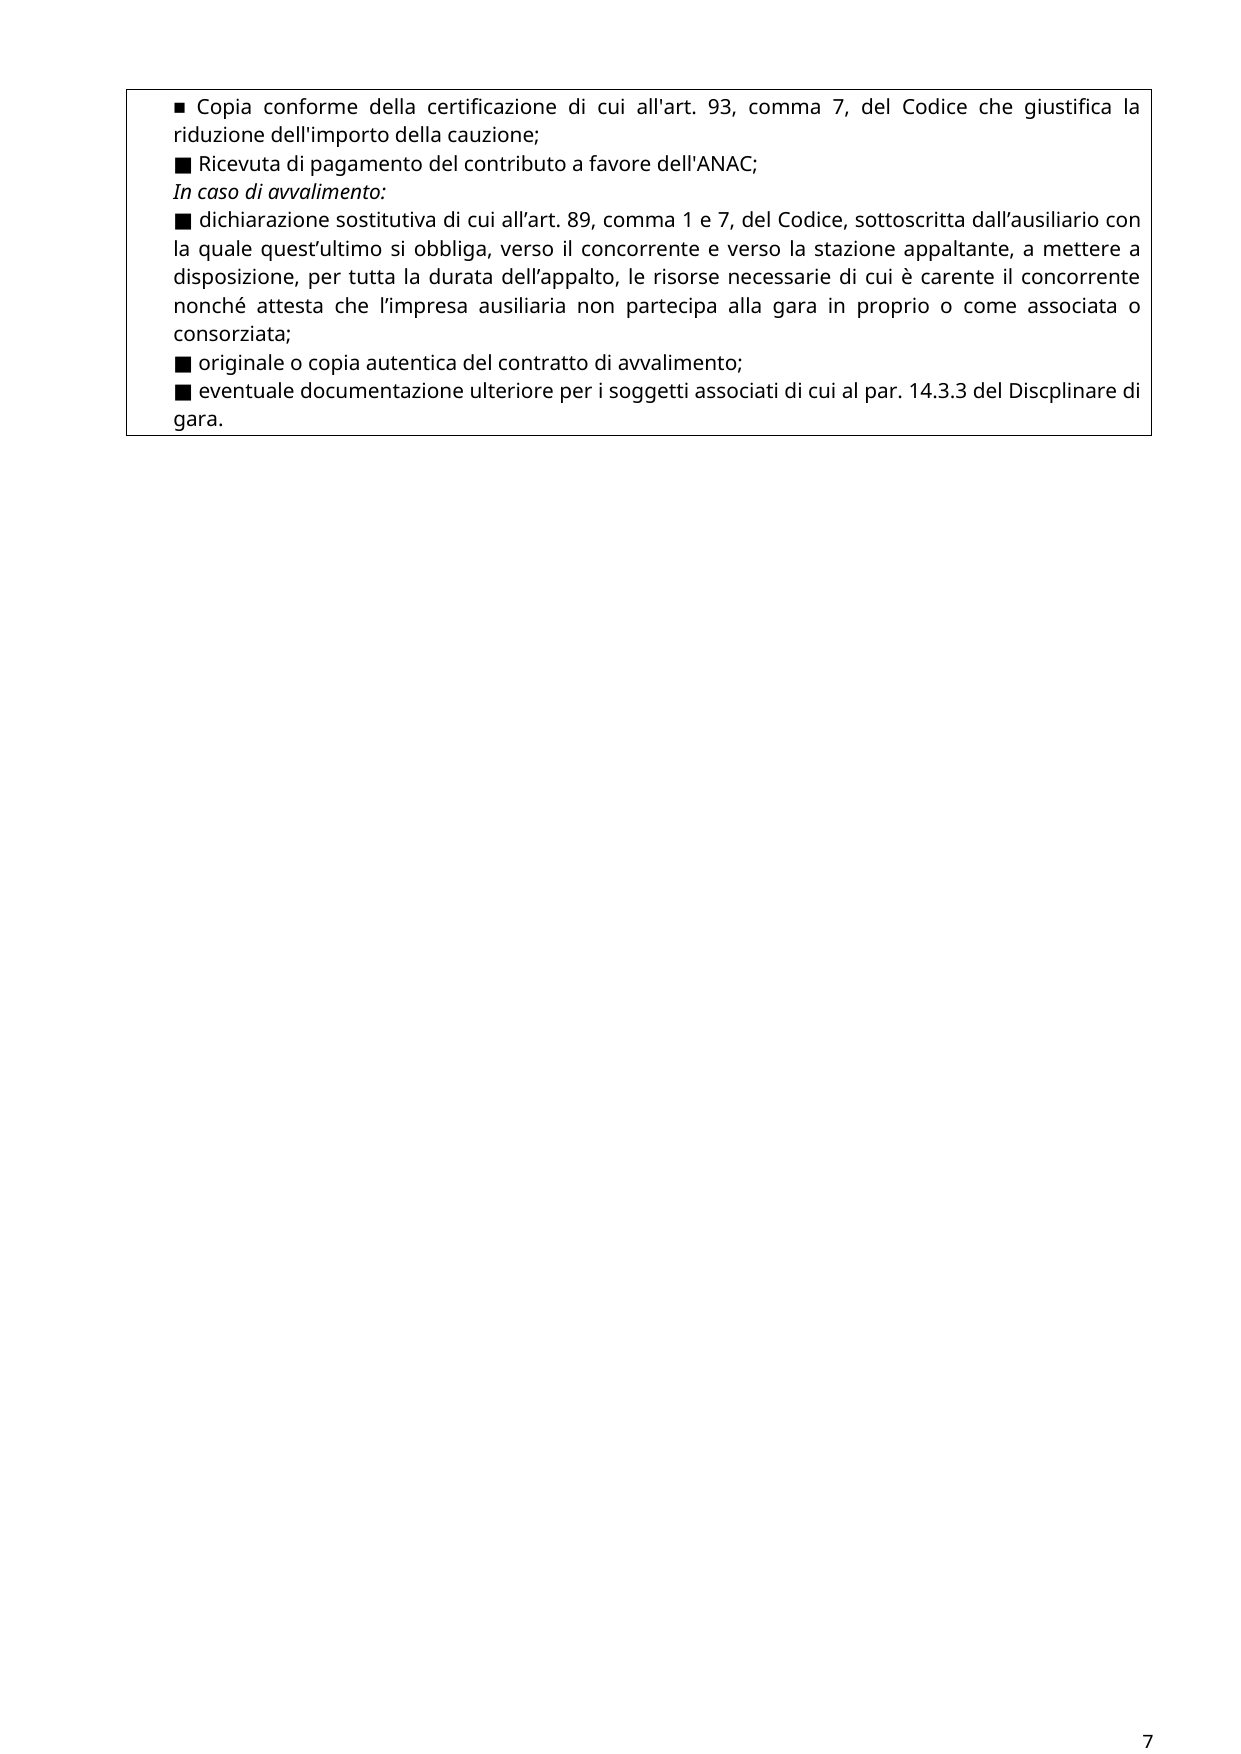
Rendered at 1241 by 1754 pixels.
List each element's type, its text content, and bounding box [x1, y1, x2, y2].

list ■ Copia conforme della certificazione di cui all'art. 93, comma 7, del Codice che giustifica la riduzione dell'importo della cauzione; [127, 90, 1151, 146]
list In caso di avvalimento: [127, 174, 1151, 202]
list ■ eventuale documentazione ulteriore per i soggetti associati di cui al par. 14.3.3 del Discplinare di gara. [127, 373, 1151, 435]
list ■ dichiarazione sostitutiva di cui all’art. 89, comma 1 e 7, del Codice, sottoscritta dall’ausiliario con la quale quest’ultimo si obbliga, verso il concorrente e verso la stazione appaltante, a mettere a disposizione, per tutta la durata dell’appalto, le risorse necessarie di cui è carente il concorrente nonché attesta che l’impresa ausiliaria non partecipa alla gara in proprio o come associata o consorziata; [127, 202, 1151, 344]
list ■ originale o copia autentica del contratto di avvalimento; [127, 344, 1151, 373]
list ■ Ricevuta di pagamento del contributo a favore dell'ANAC; [127, 146, 1151, 174]
